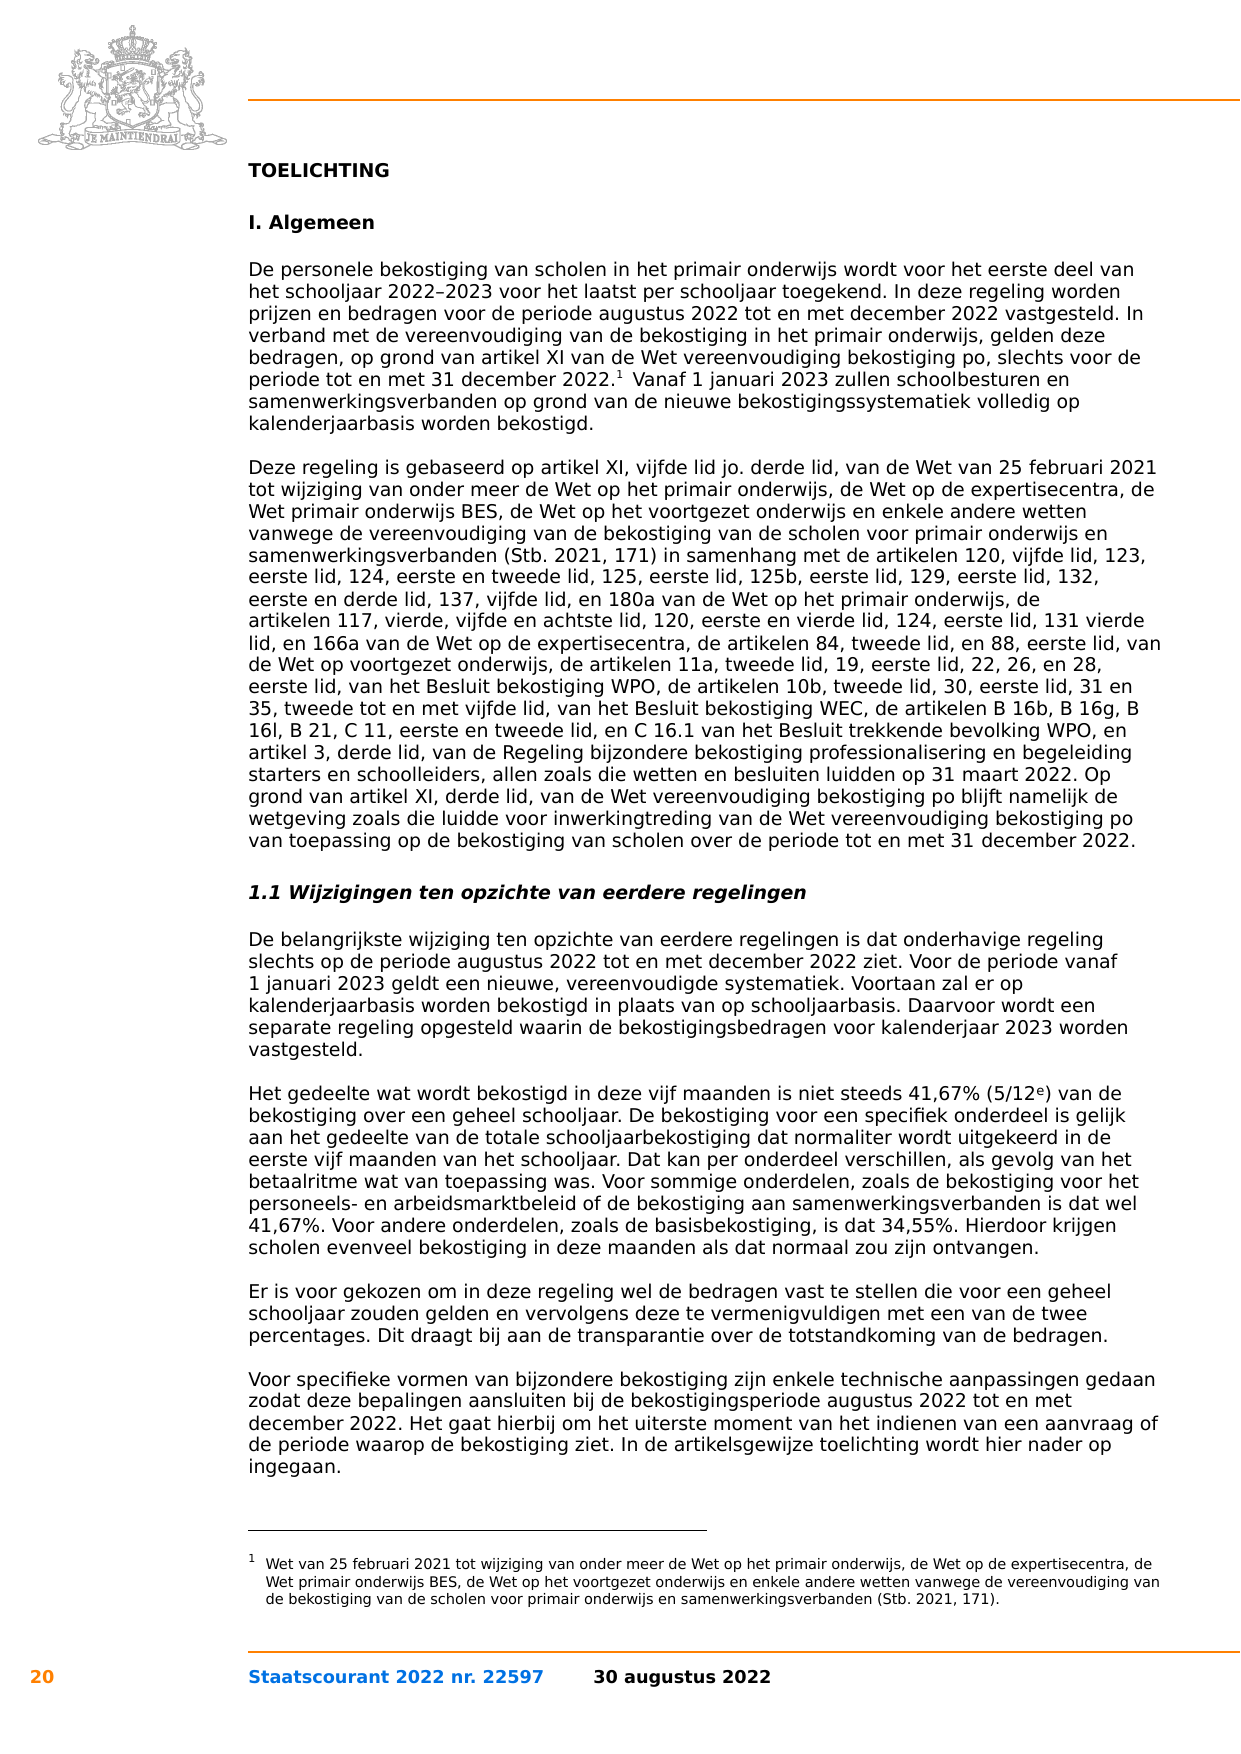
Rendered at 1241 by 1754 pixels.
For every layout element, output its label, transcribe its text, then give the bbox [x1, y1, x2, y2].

text Er is voor gekozen om in deze regeling wel de bedragen vast te stellen die voor een geheel schooljaar zouden gelden en vervolgens deze te vermenigvuldigen met een van de twee percentages. Dit draagt bij aan de transparantie over de totstandkoming van de bedragen. [248, 1281, 1163, 1347]
text De personele bekostiging van scholen in het primair onderwijs wordt voor het eerste deel van het schooljaar 2022–2023 voor het laatst per schooljaar toegekend. In deze regeling worden prijzen en bedragen voor de periode augustus 2022 tot en met december 2022 vastgesteld. In verband met de vereenvoudiging van de bekostiging in het primair onderwijs, gelden deze bedragen, op grond van artikel XI van de Wet vereenvoudiging bekostiging po, slechts voor de periode tot en met 31 december 2022. Vanaf 1 januari 2023 zullen schoolbesturen en samenwerkingsverbanden op grond van de nieuwe bekostigingssystematiek volledig op kalenderjaarbasis worden bekostigd. [248, 259, 1163, 435]
picture [38, 25, 227, 150]
subtitle I. Algemeen [248, 212, 1163, 234]
text Het gedeelte wat wordt bekostigd in deze vijf maanden is niet steeds 41,67% (5/12e) van de bekostiging over een geheel schooljaar. De bekostiging voor een specifiek onderdeel is gelijk aan het gedeelte van de totale schooljaarbekostiging dat normaliter wordt uitgekeerd in de eerste vijf maanden van het schooljaar. Dat kan per onderdeel verschillen, als gevolg van het betaalritme wat van toepassing was. Voor sommige onderdelen, zoals de bekostiging voor het personeels- en arbeidsmarktbeleid of de bekostiging aan samenwerkingsverbanden is dat wel 41,67%. Voor andere onderdelen, zoals de basisbekostiging, is dat 34,55%. Hierdoor krijgen scholen evenveel bekostiging in deze maanden als dat normaal zou zijn ontvangen. [248, 1083, 1163, 1259]
text Voor specifieke vormen van bijzondere bekostiging zijn enkele technische aanpassingen gedaan zodat deze bepalingen aansluiten bij de bekostigingsperiode augustus 2022 tot en met december 2022. Het gaat hierbij om het uiterste moment van het indienen van een aanvraag of de periode waarop de bekostiging ziet. In de artikelsgewijze toelichting wordt hier nader op ingegaan. [248, 1368, 1163, 1478]
text De belangrijkste wijziging ten opzichte van eerdere regelingen is dat onderhavige regeling slechts op de periode augustus 2022 tot en met december 2022 ziet. Voor de periode vanaf 1 januari 2023 geldt een nieuwe, vereenvoudigde systematiek. Voortaan zal er op kalenderjaarbasis worden bekostigd in plaats van op schooljaarbasis. Daarvoor wordt een separate regeling opgesteld waarin de bekostigingsbedragen voor kalenderjaar 2023 worden vastgesteld. [248, 929, 1163, 1061]
subtitle 1.1 Wijzigingen ten opzichte van eerdere regelingen [248, 882, 1163, 904]
text Wet van 25 februari 2021 tot wijziging van onder meer de Wet op het primair onderwijs, de Wet op de expertisecentra, de Wet primair onderwijs BES, de Wet op het voortgezet onderwijs en enkele andere wetten vanwege de vereenvoudiging van de bekostiging van de scholen voor primair onderwijs en samenwerkingsverbanden (Stb. 2021, 171). [248, 1552, 1163, 1608]
subtitle TOELICHTING [248, 160, 1163, 182]
text Deze regeling is gebaseerd op artikel XI, vijfde lid jo. derde lid, van de Wet van 25 februari 2021 tot wijziging van onder meer de Wet op het primair onderwijs, de Wet op de expertisecentra, de Wet primair onderwijs BES, de Wet op het voortgezet onderwijs en enkele andere wetten vanwege de vereenvoudiging van de bekostiging van de scholen voor primair onderwijs en samenwerkingsverbanden (Stb. 2021, 171) in samenhang met de artikelen 120, vijfde lid, 123, eerste lid, 124, eerste en tweede lid, 125, eerste lid, 125b, eerste lid, 129, eerste lid, 132, eerste en derde lid, 137, vijfde lid, en 180a van de Wet op het primair onderwijs, de artikelen 117, vierde, vijfde en achtste lid, 120, eerste en vierde lid, 124, eerste lid, 131 vierde lid, en 166a van de Wet op de expertisecentra, de artikelen 84, tweede lid, en 88, eerste lid, van de Wet op voortgezet onderwijs, de artikelen 11a, tweede lid, 19, eerste lid, 22, 26, en 28, eerste lid, van het Besluit bekostiging WPO, de artikelen 10b, tweede lid, 30, eerste lid, 31 en 35, tweede tot en met vijfde lid, van het Besluit bekostiging WEC, de artikelen B 16b, B 16g, B 16l, B 21, C 11, eerste en tweede lid, en C 16.1 van het Besluit trekkende bevolking WPO, en artikel 3, derde lid, van de Regeling bijzondere bekostiging professionalisering en begeleiding starters en schoolleiders, allen zoals die wetten en besluiten luidden op 31 maart 2022. Op grond van artikel XI, derde lid, van de Wet vereenvoudiging bekostiging po blijft namelijk de wetgeving zoals die luidde voor inwerkingtreding van de Wet vereenvoudiging bekostiging po van toepassing op de bekostiging van scholen over de periode tot en met 31 december 2022. [248, 457, 1163, 852]
